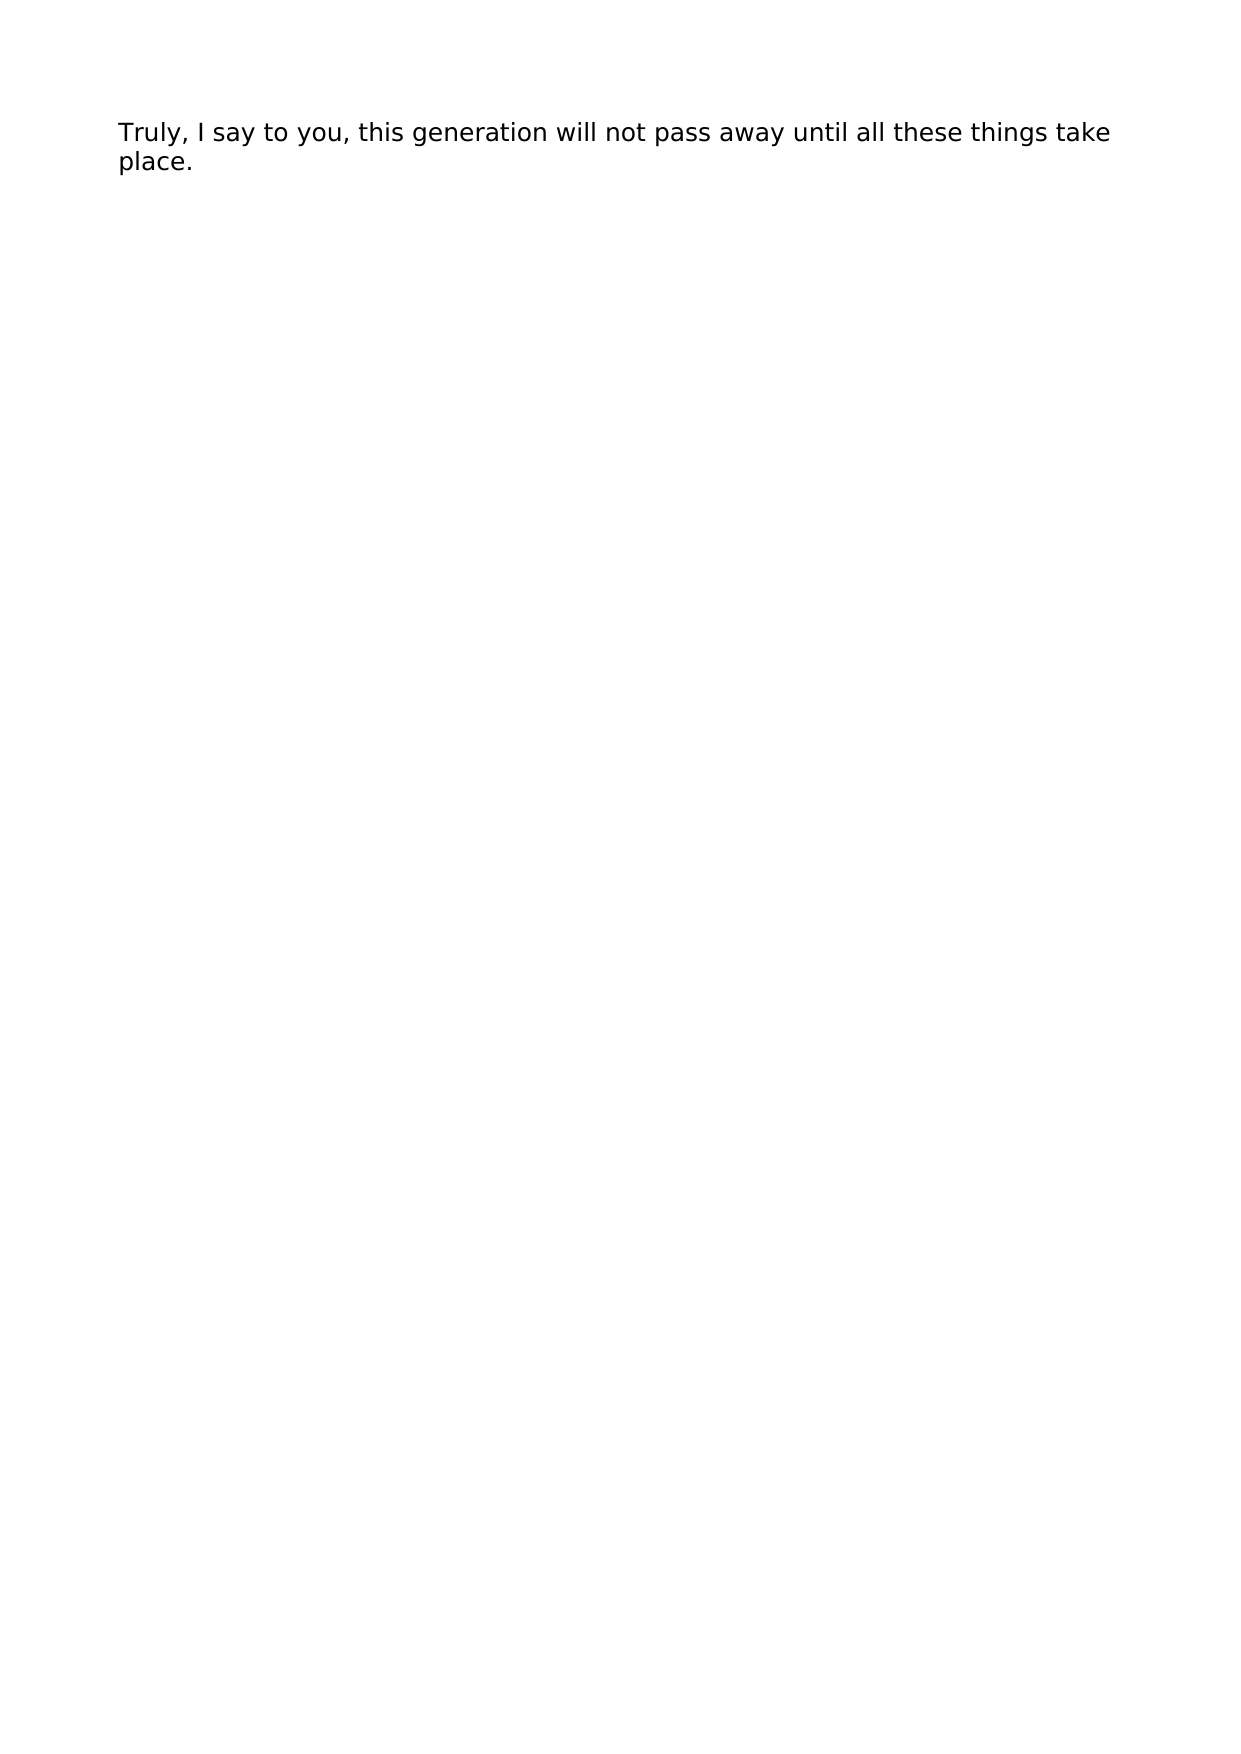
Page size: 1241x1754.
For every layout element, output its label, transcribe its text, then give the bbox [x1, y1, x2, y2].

text Truly, I say to you, this generation will not pass away until all these things take place. [118, 118, 1122, 176]
